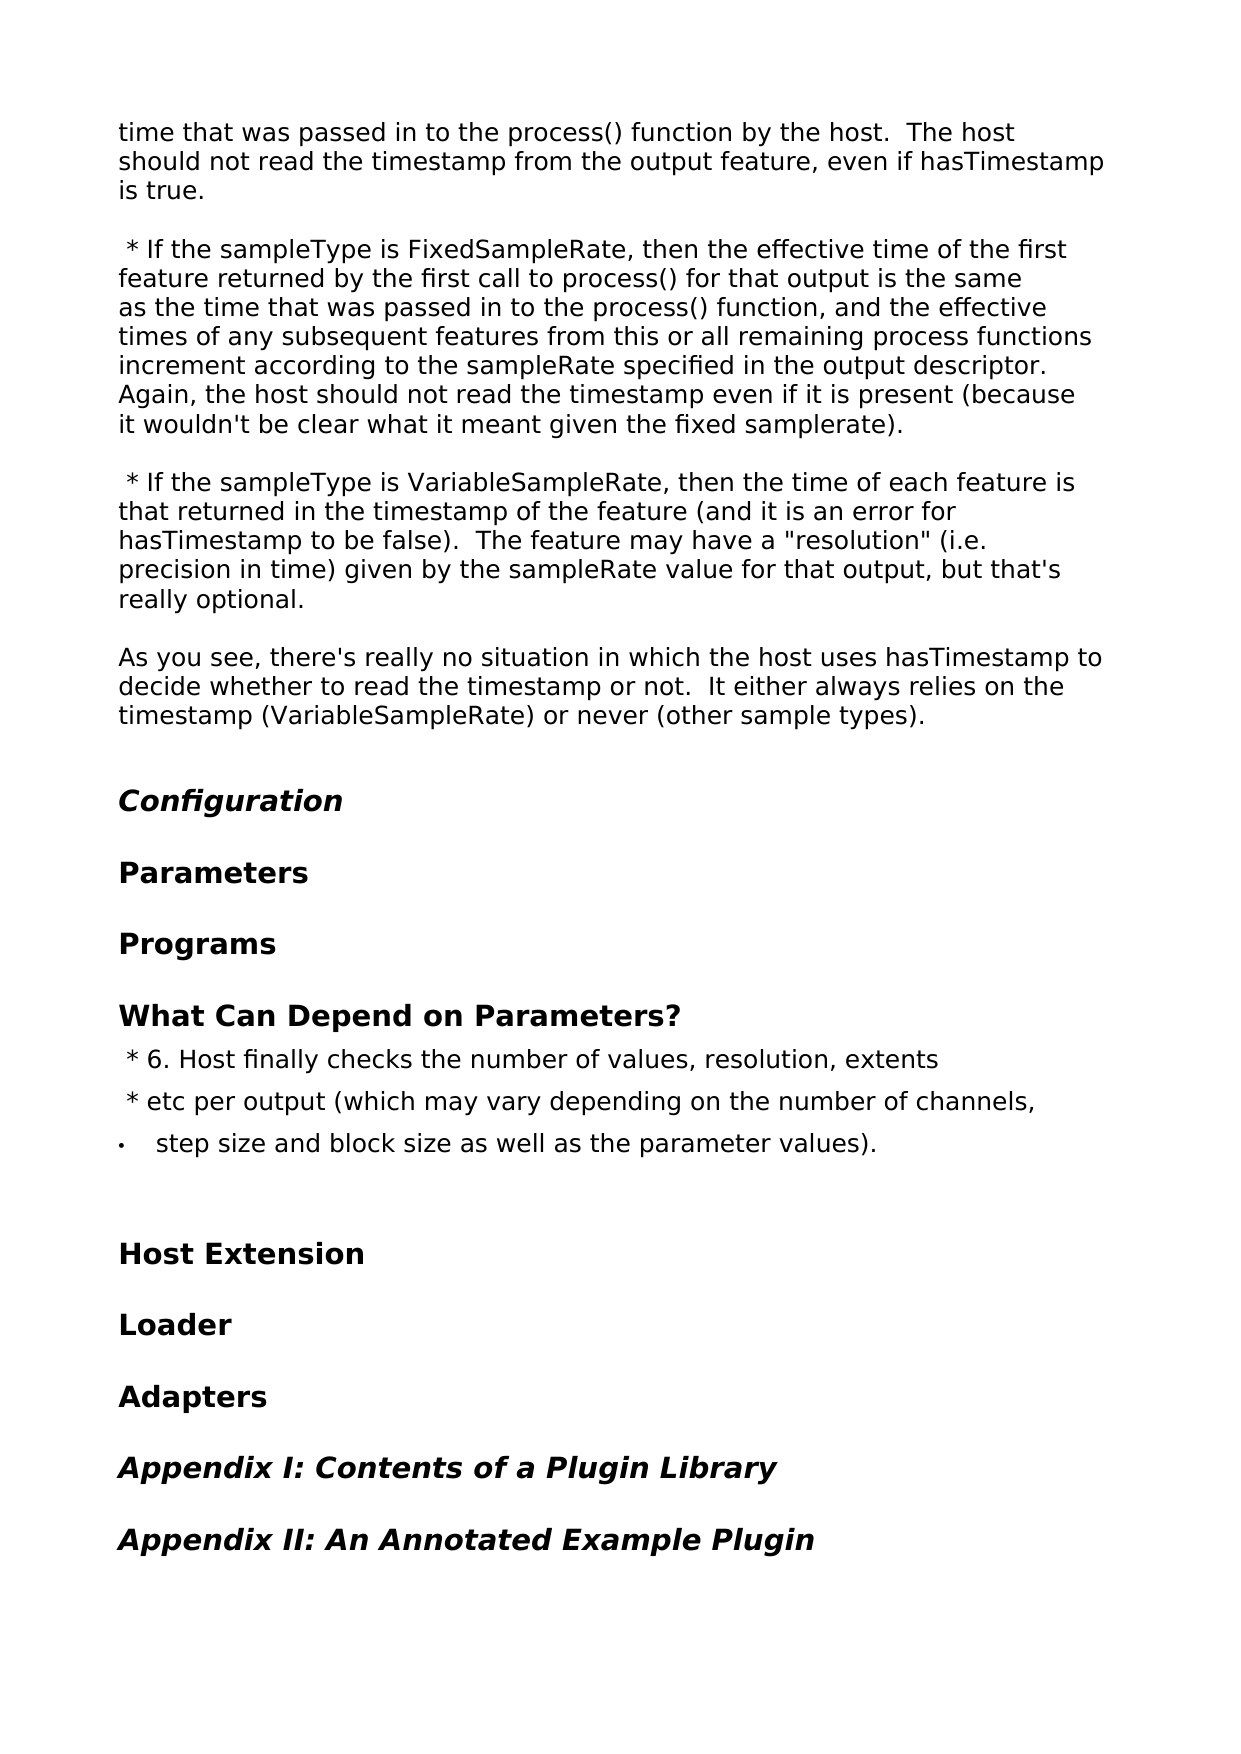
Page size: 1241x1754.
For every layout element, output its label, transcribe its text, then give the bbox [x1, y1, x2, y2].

text really optional. [118, 585, 1122, 614]
text precision in time) given by the sampleRate value for that output, but that's [118, 556, 1122, 585]
text that returned in the timestamp of the feature (and it is an error for [118, 497, 1122, 526]
text times of any subsequent features from this or all remaining process functions [118, 322, 1122, 351]
text should not read the timestamp from the output feature, even if hasTimestamp [118, 147, 1122, 176]
subtitle Parameters [118, 856, 1122, 890]
list step size and block size as well as the parameter values). [118, 1129, 1122, 1158]
text * 6. Host finally checks the number of values, resolution, extents [118, 1046, 1122, 1075]
text timestamp (VariableSampleRate) or never (other sample types). [118, 701, 1122, 731]
text * etc per output (which may vary depending on the number of channels, [118, 1087, 1122, 1116]
text Again, the host should not read the timestamp even if it is present (because [118, 381, 1122, 410]
subtitle Programs [118, 928, 1122, 962]
text decide whether to read the timestamp or not. It either always relies on the [118, 672, 1122, 701]
text As you see, there's really no situation in which the host uses hasTimestamp to [118, 643, 1122, 672]
text hasTimestamp to be false). The feature may have a "resolution" (i.e. [118, 526, 1122, 556]
subtitle Appendix I: Contents of a Plugin Library [118, 1452, 1122, 1486]
subtitle What Can Depend on Parameters? [118, 999, 1122, 1033]
subtitle Host Extension [118, 1237, 1122, 1271]
text it wouldn't be clear what it meant given the fixed samplerate). [118, 410, 1122, 439]
subtitle Appendix II: An Annotated Example Plugin [118, 1523, 1122, 1557]
text is true. [118, 176, 1122, 206]
text * If the sampleType is VariableSampleRate, then the time of each feature is [118, 468, 1122, 497]
text * If the sampleType is FixedSampleRate, then the effective time of the first [118, 235, 1122, 264]
text as the time that was passed in to the process() function, and the effective [118, 293, 1122, 322]
text time that was passed in to the process() function by the host. The host [118, 118, 1122, 147]
text feature returned by the first call to process() for that output is the same [118, 264, 1122, 293]
text increment according to the sampleRate specified in the output descriptor. [118, 351, 1122, 381]
subtitle Configuration [118, 785, 1122, 819]
subtitle Adapters [118, 1380, 1122, 1414]
subtitle Loader [118, 1309, 1122, 1343]
